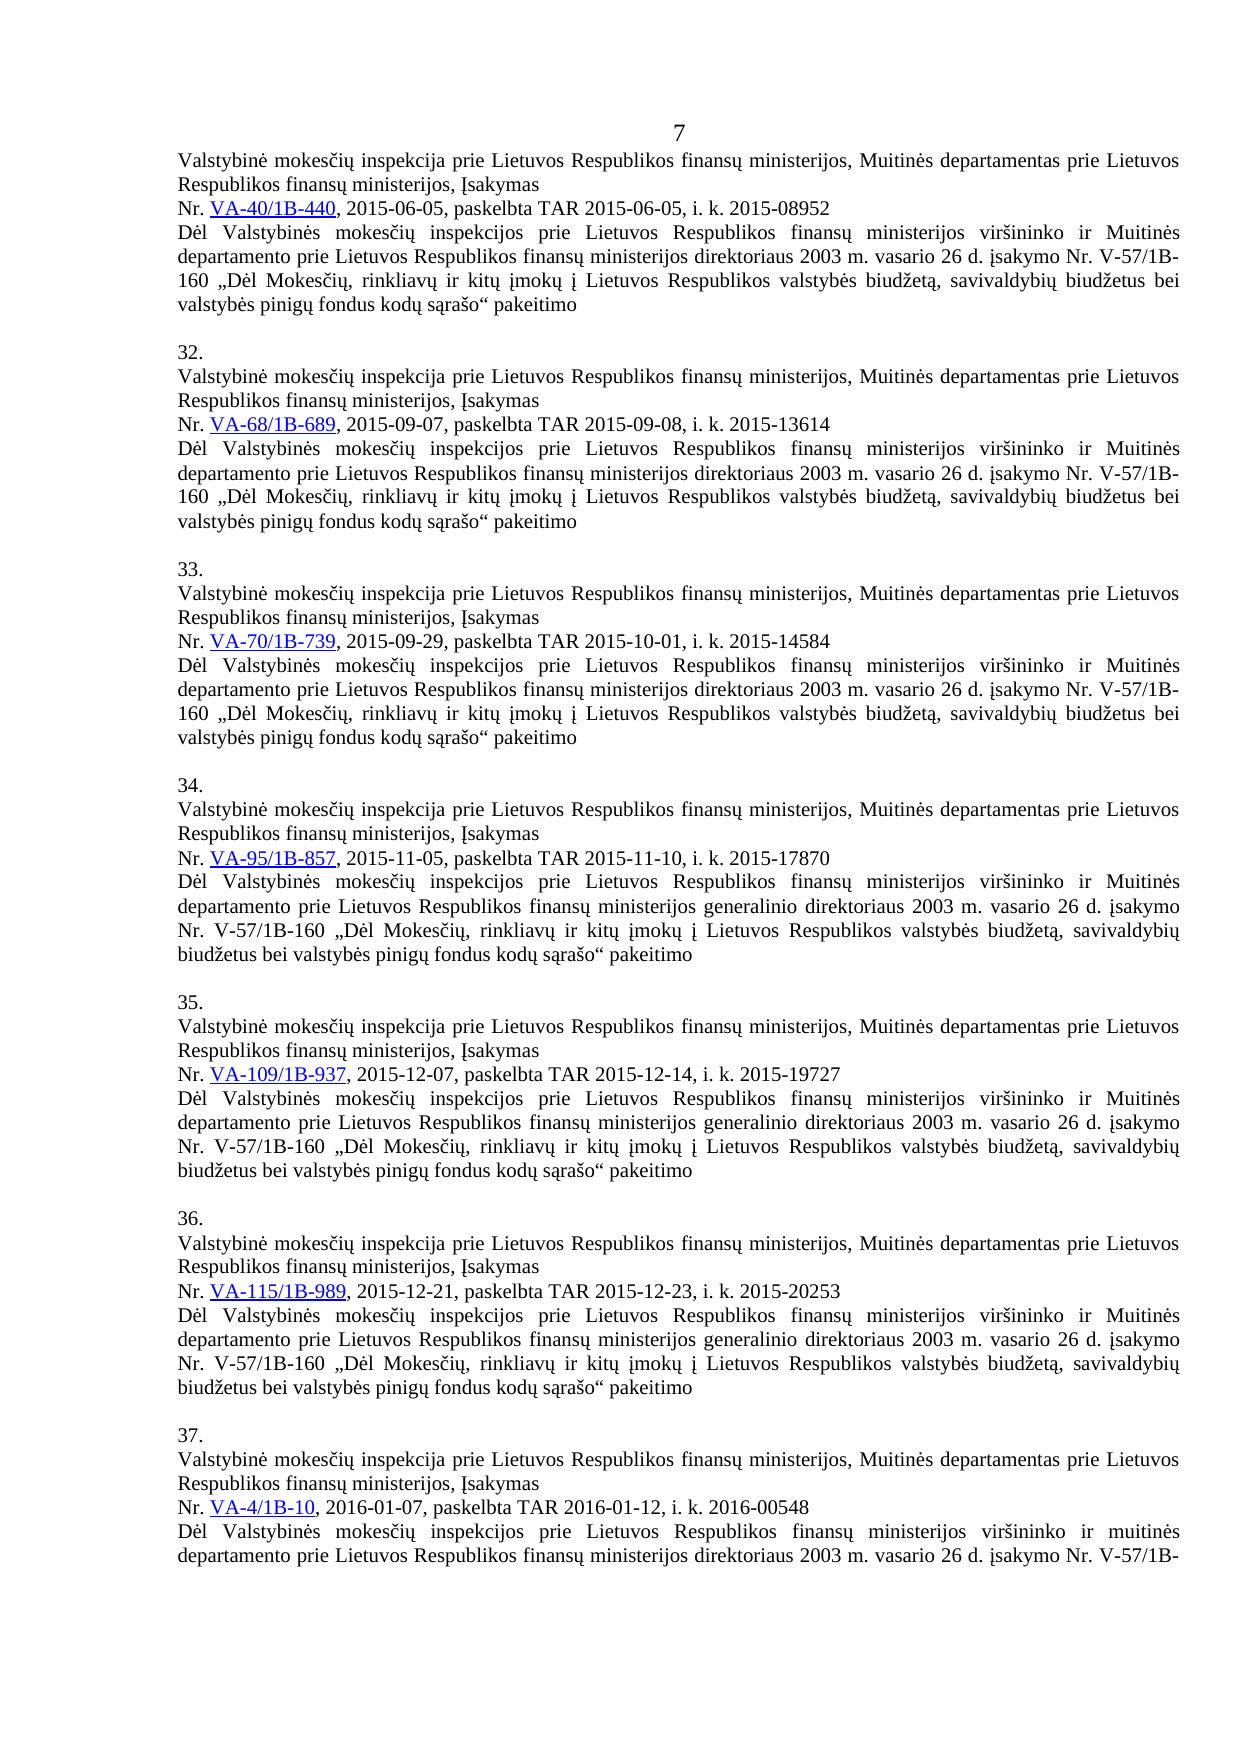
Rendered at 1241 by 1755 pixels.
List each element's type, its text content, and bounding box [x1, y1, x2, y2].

text Dėl Valstybinės mokesčių inspekcijos prie Lietuvos Respublikos finansų ministerijos viršininko ir muitinės departamento prie Lietuvos Respublikos finansų ministerijos direktoriaus 2003 m. vasario 26 d. įsakymo Nr. V-57/1B- [177, 1519, 1181, 1567]
text Nr. VA-115/1B-989, 2015-12-21, paskelbta TAR 2015-12-23, i. k. 2015-20253 [177, 1278, 1181, 1303]
text Nr. VA-40/1B-440, 2015-06-05, paskelbta TAR 2015-06-05, i. k. 2015-08952 [177, 196, 1181, 220]
text Dėl Valstybinės mokesčių inspekcijos prie Lietuvos Respublikos finansų ministerijos viršininko ir Muitinės departamento prie Lietuvos Respublikos finansų ministerijos direktoriaus 2003 m. vasario 26 d. įsakymo Nr. V-57/1B-160 „Dėl Mokesčių, rinkliavų ir kitų įmokų į Lietuvos Respublikos valstybės biudžetą, savivaldybių biudžetus bei valstybės pinigų fondus kodų sąrašo“ pakeitimo [177, 220, 1181, 316]
text Nr. VA-70/1B-739, 2015-09-29, paskelbta TAR 2015-10-01, i. k. 2015-14584 [177, 629, 1181, 653]
text Valstybinė mokesčių inspekcija prie Lietuvos Respublikos finansų ministerijos, Muitinės departamentas prie Lietuvos Respublikos finansų ministerijos, Įsakymas [177, 364, 1181, 412]
text Dėl Valstybinės mokesčių inspekcijos prie Lietuvos Respublikos finansų ministerijos viršininko ir Muitinės departamento prie Lietuvos Respublikos finansų ministerijos direktoriaus 2003 m. vasario 26 d. įsakymo Nr. V-57/1B-160 „Dėl Mokesčių, rinkliavų ir kitų įmokų į Lietuvos Respublikos valstybės biudžetą, savivaldybių biudžetus bei valstybės pinigų fondus kodų sąrašo“ pakeitimo [177, 436, 1181, 533]
text Dėl Valstybinės mokesčių inspekcijos prie Lietuvos Respublikos finansų ministerijos viršininko ir Muitinės departamento prie Lietuvos Respublikos finansų ministerijos generalinio direktoriaus 2003 m. vasario 26 d. įsakymo Nr. V-57/1B-160 „Dėl Mokesčių, rinkliavų ir kitų įmokų į Lietuvos Respublikos valstybės biudžetą, savivaldybių biudžetus bei valstybės pinigų fondus kodų sąrašo“ pakeitimo [177, 869, 1181, 966]
text Valstybinė mokesčių inspekcija prie Lietuvos Respublikos finansų ministerijos, Muitinės departamentas prie Lietuvos Respublikos finansų ministerijos, Įsakymas [177, 148, 1181, 196]
text Valstybinė mokesčių inspekcija prie Lietuvos Respublikos finansų ministerijos, Muitinės departamentas prie Lietuvos Respublikos finansų ministerijos, Įsakymas [177, 1014, 1181, 1062]
text Valstybinė mokesčių inspekcija prie Lietuvos Respublikos finansų ministerijos, Muitinės departamentas prie Lietuvos Respublikos finansų ministerijos, Įsakymas [177, 1230, 1181, 1278]
text Nr. VA-68/1B-689, 2015-09-07, paskelbta TAR 2015-09-08, i. k. 2015-13614 [177, 412, 1181, 436]
text Nr. VA-4/1B-10, 2016-01-07, paskelbta TAR 2016-01-12, i. k. 2016-00548 [177, 1495, 1181, 1519]
text Valstybinė mokesčių inspekcija prie Lietuvos Respublikos finansų ministerijos, Muitinės departamentas prie Lietuvos Respublikos finansų ministerijos, Įsakymas [177, 1447, 1181, 1495]
text 33. [177, 557, 1181, 581]
text Dėl Valstybinės mokesčių inspekcijos prie Lietuvos Respublikos finansų ministerijos viršininko ir Muitinės departamento prie Lietuvos Respublikos finansų ministerijos generalinio direktoriaus 2003 m. vasario 26 d. įsakymo Nr. V-57/1B-160 „Dėl Mokesčių, rinkliavų ir kitų įmokų į Lietuvos Respublikos valstybės biudžetą, savivaldybių biudžetus bei valstybės pinigų fondus kodų sąrašo“ pakeitimo [177, 1086, 1181, 1182]
text 34. [177, 773, 1181, 797]
text Dėl Valstybinės mokesčių inspekcijos prie Lietuvos Respublikos finansų ministerijos viršininko ir Muitinės departamento prie Lietuvos Respublikos finansų ministerijos direktoriaus 2003 m. vasario 26 d. įsakymo Nr. V-57/1B-160 „Dėl Mokesčių, rinkliavų ir kitų įmokų į Lietuvos Respublikos valstybės biudžetą, savivaldybių biudžetus bei valstybės pinigų fondus kodų sąrašo“ pakeitimo [177, 653, 1181, 749]
text 36. [177, 1206, 1181, 1230]
text Valstybinė mokesčių inspekcija prie Lietuvos Respublikos finansų ministerijos, Muitinės departamentas prie Lietuvos Respublikos finansų ministerijos, Įsakymas [177, 581, 1181, 629]
text 32. [177, 340, 1181, 364]
text 37. [177, 1423, 1181, 1447]
text Valstybinė mokesčių inspekcija prie Lietuvos Respublikos finansų ministerijos, Muitinės departamentas prie Lietuvos Respublikos finansų ministerijos, Įsakymas [177, 797, 1181, 845]
text Nr. VA-109/1B-937, 2015-12-07, paskelbta TAR 2015-12-14, i. k. 2015-19727 [177, 1062, 1181, 1086]
text Nr. VA-95/1B-857, 2015-11-05, paskelbta TAR 2015-11-10, i. k. 2015-17870 [177, 845, 1181, 869]
text Dėl Valstybinės mokesčių inspekcijos prie Lietuvos Respublikos finansų ministerijos viršininko ir Muitinės departamento prie Lietuvos Respublikos finansų ministerijos generalinio direktoriaus 2003 m. vasario 26 d. įsakymo Nr. V-57/1B-160 „Dėl Mokesčių, rinkliavų ir kitų įmokų į Lietuvos Respublikos valstybės biudžetą, savivaldybių biudžetus bei valstybės pinigų fondus kodų sąrašo“ pakeitimo [177, 1303, 1181, 1399]
text 35. [177, 990, 1181, 1014]
